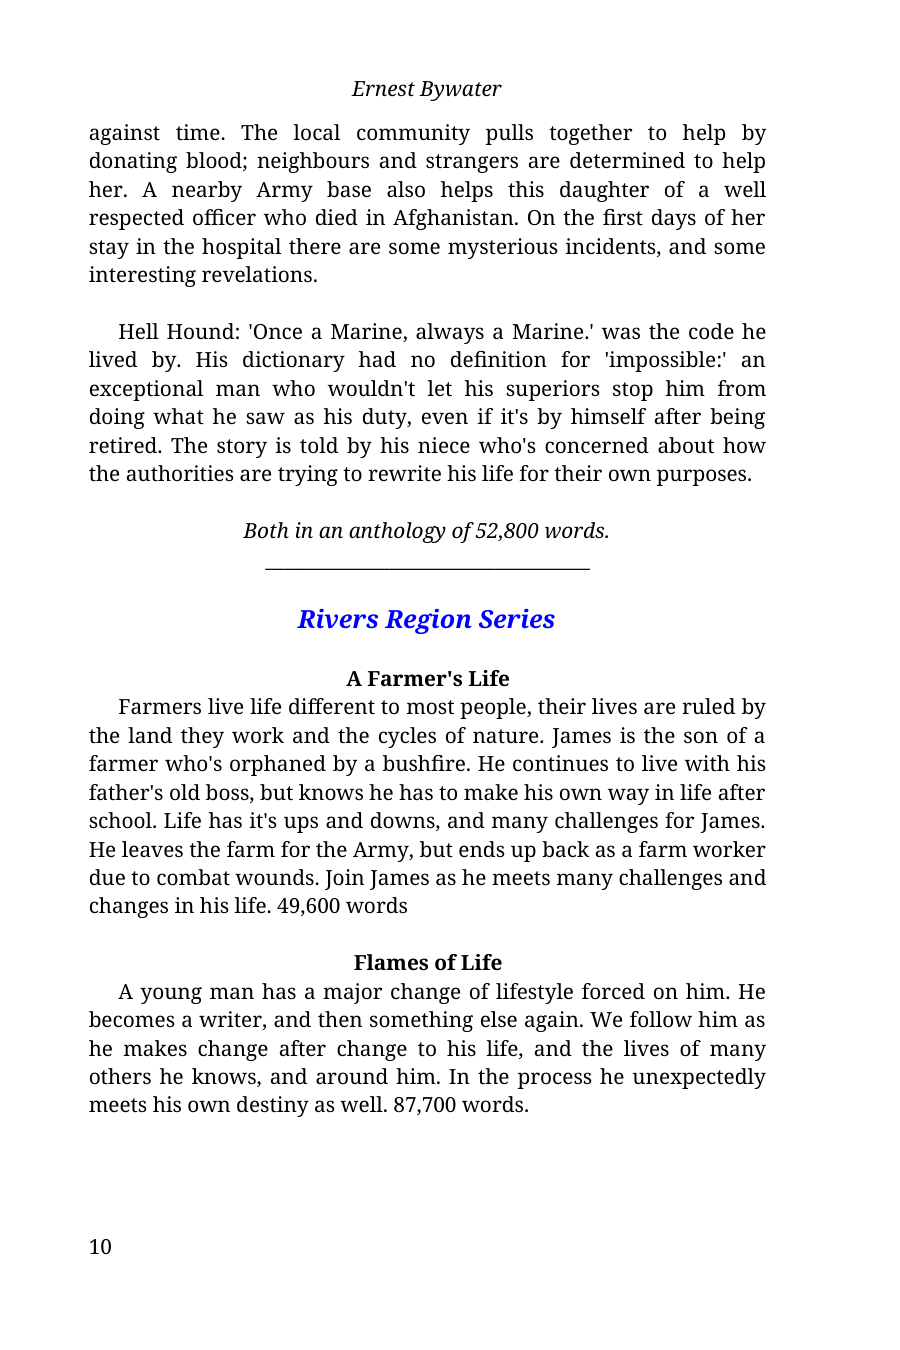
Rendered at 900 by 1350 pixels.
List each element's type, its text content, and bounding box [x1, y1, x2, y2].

text Farmers live life different to most people, their lives are ruled by the land they work and the cycles of nature. James is the son of a farmer who's orphaned by a bushfire. He continues to live with his father's old boss, but knows he has to make his own way in life after school. Life has it's ups and downs, and many challenges for James. He leaves the farm for the Army, but ends up back as a farm worker due to combat wounds. Join James as he meets many challenges and changes in his life. 49,600 words [88, 692, 767, 920]
subtitle Flames of Life [88, 948, 767, 977]
subtitle Rivers Region Series [88, 602, 767, 636]
text Hell Hound: 'Once a Marine, always a Marine.' was the code he lived by. His dictionary had no definition for 'impossible:' an exceptional man who wouldn't let his superiors stop him from doing what he saw as his duty, even if it's by himself after being retired. The story is told by his niece who's concerned about how the authorities are trying to rewrite his life for their own purposes. [88, 317, 767, 488]
text A young man has a major change of lifestyle forced on him. He becomes a writer, and then something else again. We follow him as he makes change after change to his life, and the lives of many others he knows, and around him. In the process he unexpectedly meets his own destiny as well. 87,700 words. [88, 977, 767, 1119]
text Both in an anthology of 52,800 words. [88, 516, 767, 545]
text __________________________________ [88, 545, 767, 573]
subtitle A Farmer's Life [88, 664, 767, 692]
text against time. The local community pulls together to help by donating blood; neighbours and strangers are determined to help her. A nearby Army base also helps this daughter of a well respected officer who died in Afghanistan. On the first days of her stay in the hospital there are some mysterious incidents, and some interesting revelations. [88, 118, 767, 289]
